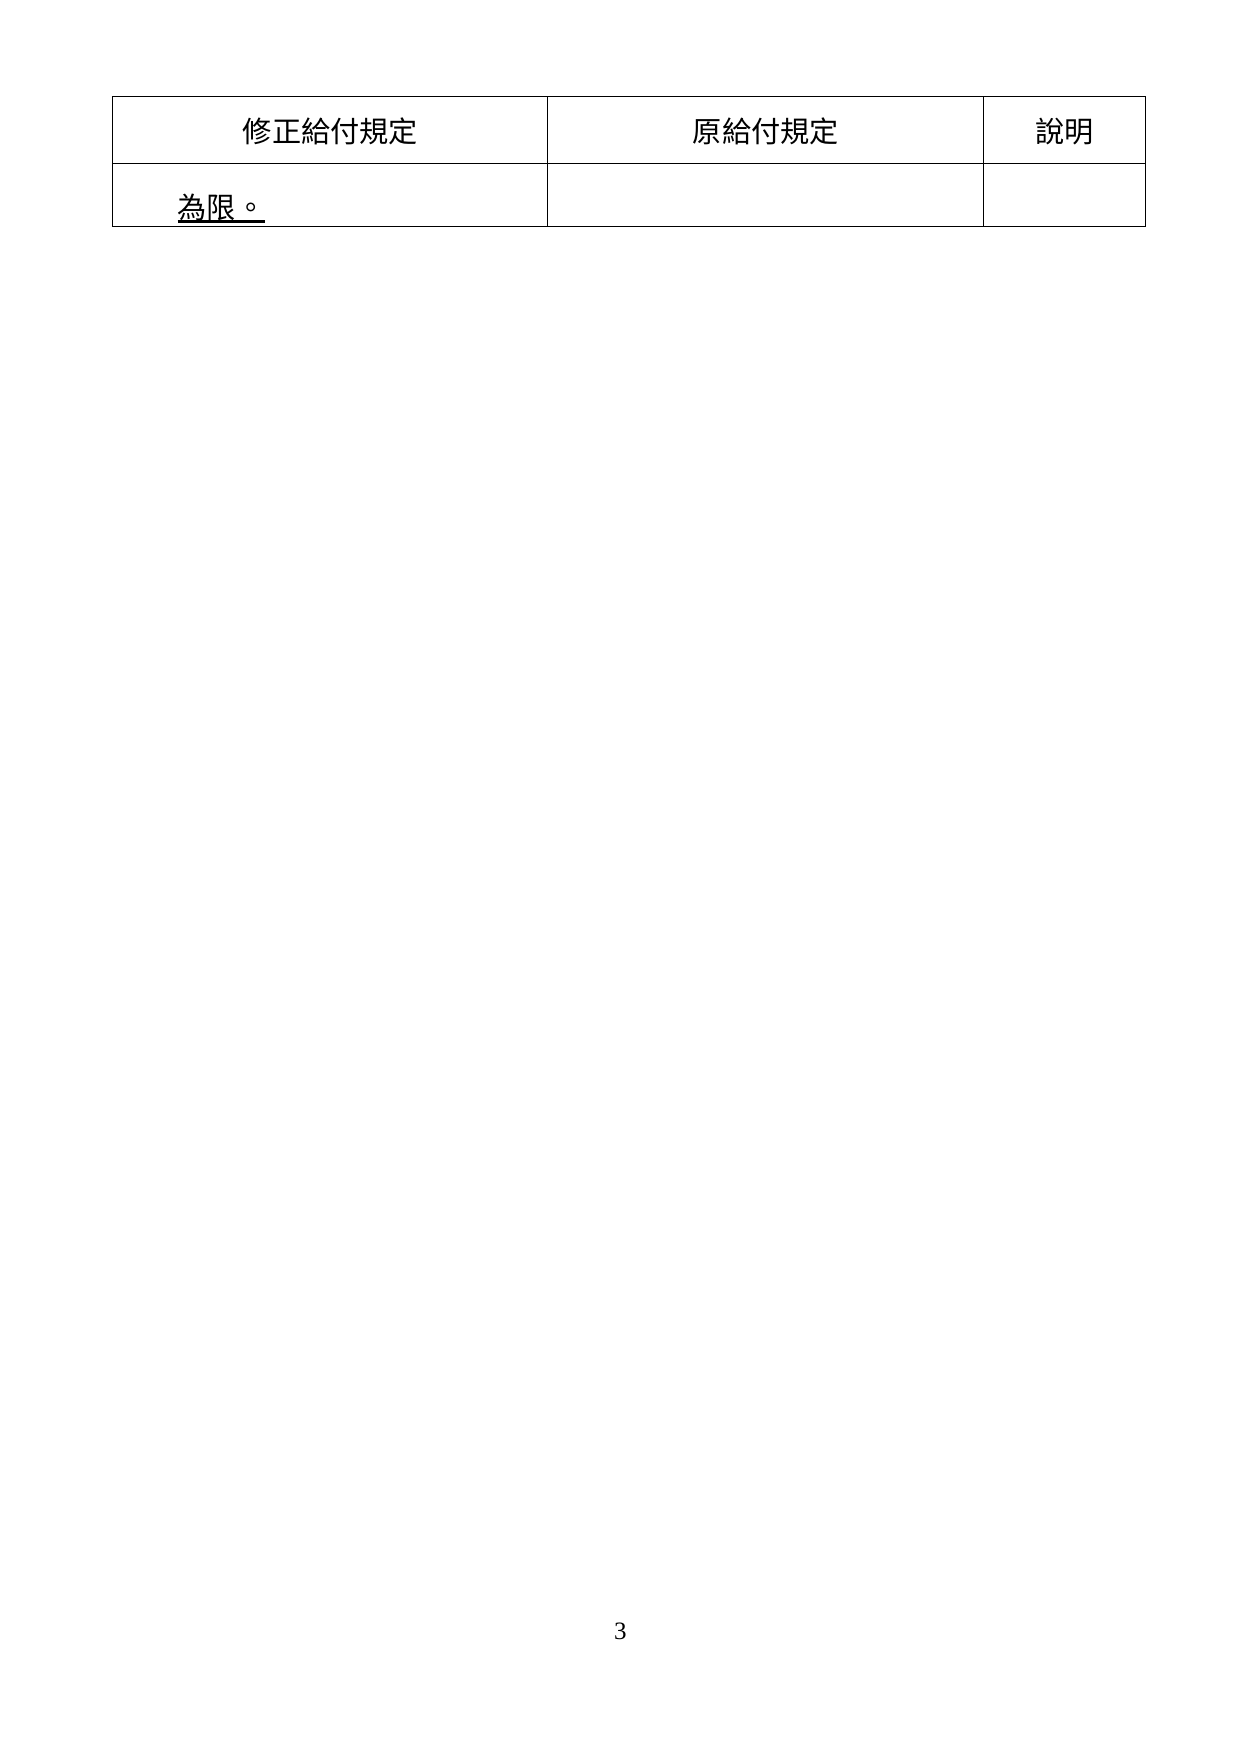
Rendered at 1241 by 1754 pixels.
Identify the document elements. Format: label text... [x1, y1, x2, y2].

table_header 說明 [984, 97, 1145, 163]
table_header 原給付規定 [548, 97, 983, 163]
table_cell 深層腦部刺激器或深層腦部刺激器之導線、導線延長線、導線固定蓋、基準點標記物、植入管套組、微目標電極 需符合下列各項條件： 屬原發性巴金森病 (Parkinson's disease)。 發病五年以上，且經醫學中心評估為藥物治療至少一年以上無反應者或因長期服藥後產生不良反應而無法繼續服藥者。 病人身體其它狀況良好，必須無失智症(Mini Mental Status Exam須大於24分)、無其他嚴重的內外科疾病(如冠狀動脈心臟病、腎衰竭或癌症等)，以及無藥物無法控制之精神疾病。 病人的腦部磁振造影(MRI)檢查必須正常。 須檢附影像診斷資料及病歷等相關資料，並由台灣神經學學會及台灣神經外科醫學會推薦成員組成之專家小組特殊專案審查核准後使用。 使用健保給付特材導線、導線延長線及導線固定蓋，限裝置深層腦部刺激器患者使用，以申請一次為限。 無框架定位之基準點標記物限併同申報「深部腦核電生理定位(56037B)」使用，以使用五個為限；植入管套組及微目標電極限併同申報「深部腦核電生理定位(56037B)」且初次接受刺激器植入手術或更換植入顱內深部電極使用，植入管套組以一組、微目標電極以二個為限。 [113, 164, 547, 226]
table_header 修正給付規定 [113, 97, 547, 163]
table_cell [984, 164, 1145, 226]
table_cell 深層腦部刺激器或深層腦部刺激器之導線、導線延長線、導線固定蓋 需符合下列各項條件： 屬原發性巴金森病 (Parkinson's disease)。 發病五年以上，且經醫學中心評估為藥物治療至少一年以上無反應者或因長期服藥後產生不良反應而無法繼續服藥者。 病人身體其它狀況良好，必須無失智症(Mini Mental Status Exam須大於24分)、無其他嚴重的內外科疾病(如冠狀動脈心臟病、腎衰竭或癌症等)，以及無藥物無法控制之精神疾病。 病人的腦部磁振造影(MRI)檢查必須正常。 須檢附影像診斷資料及病歷等相關資料，並由台灣神經學學會及台灣神經外科醫學會推薦成員組成之專家小組特殊專案審查核准後使用。 使用健保給付特材導線、導線延長線及導線固定蓋，限裝置深層腦部刺激器患者使用，以申請一次為限。 [548, 164, 983, 226]
